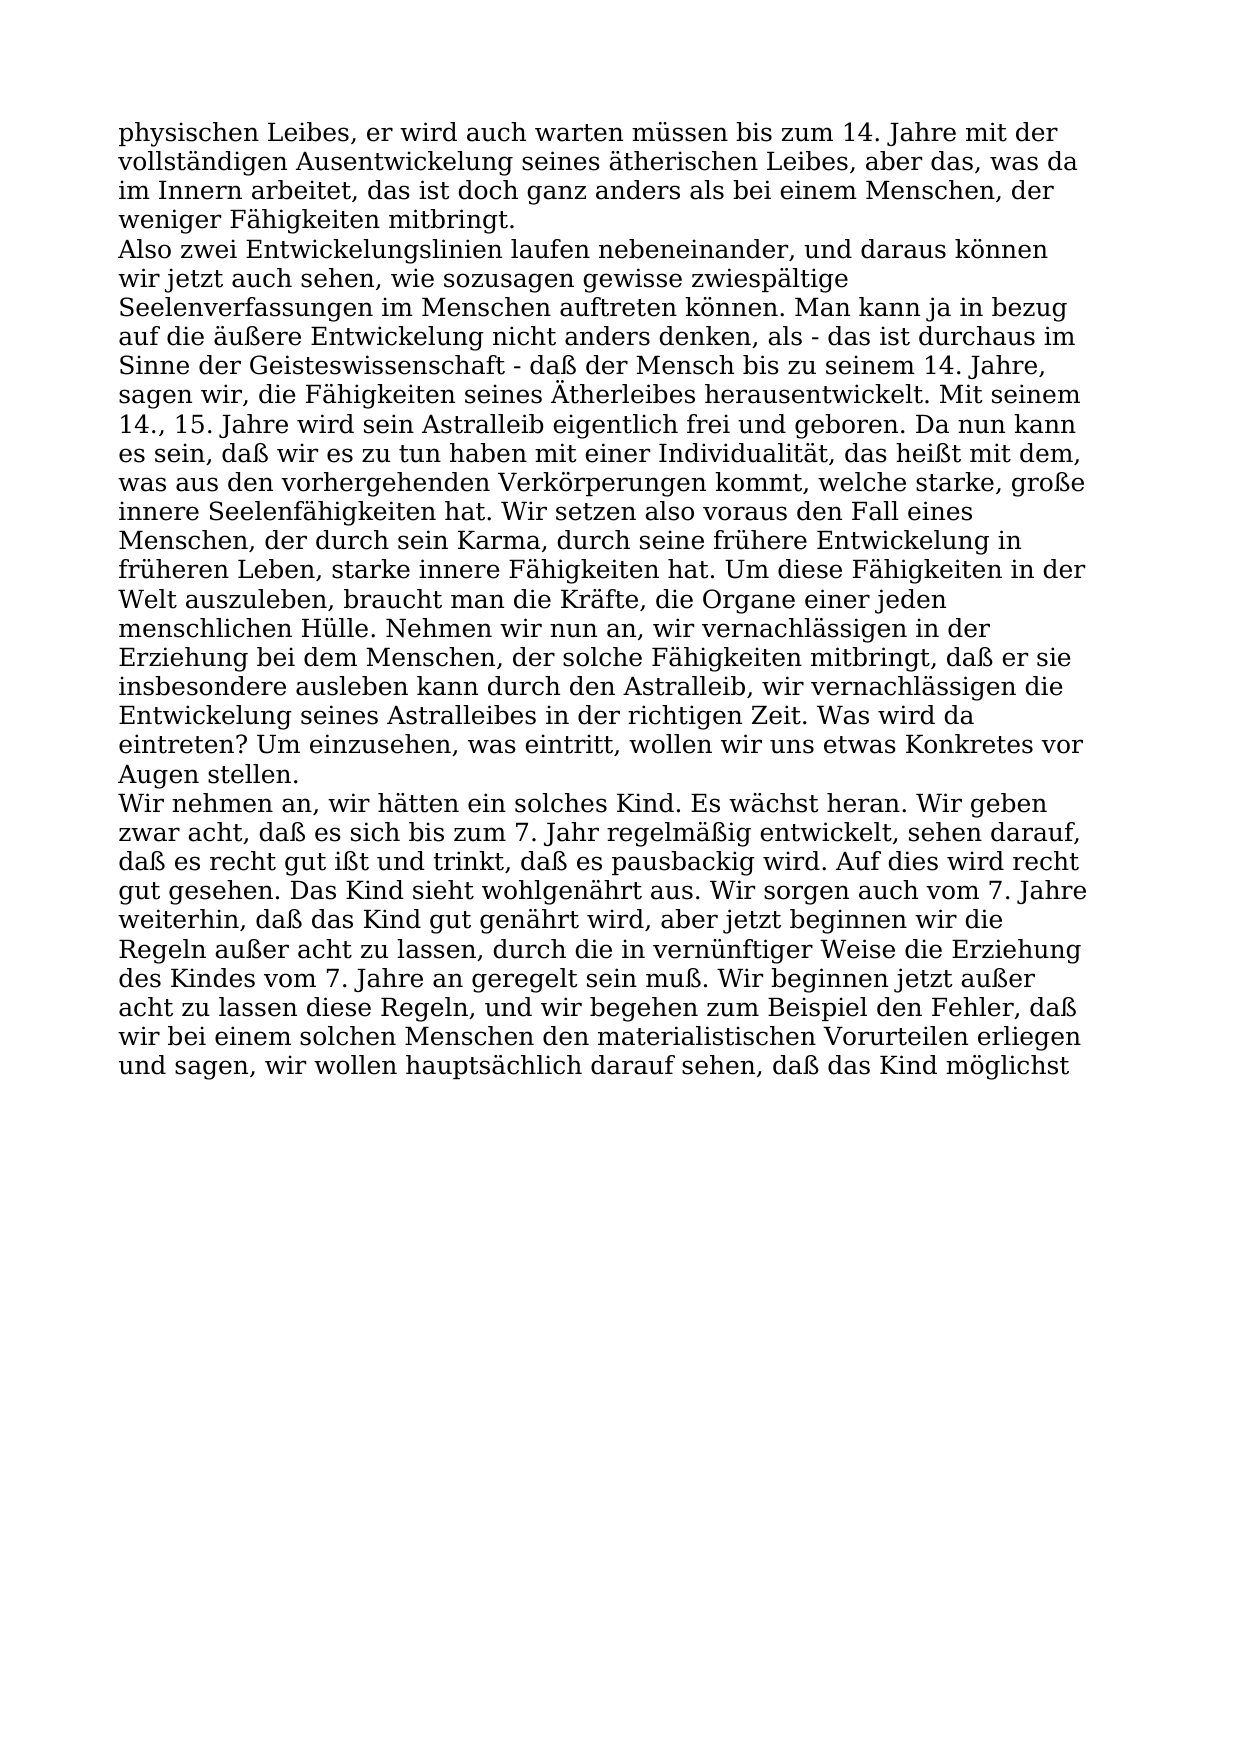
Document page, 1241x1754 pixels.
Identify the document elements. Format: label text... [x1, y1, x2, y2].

text zwar acht, daß es sich bis zum 7. Jahr regelmäßig entwickelt, sehen darauf, [118, 818, 1122, 847]
text Augen stellen. [118, 760, 1122, 789]
text physischen Leibes, er wird auch warten müssen bis zum 14. Jahre mit der [118, 118, 1122, 147]
text vollständigen Ausentwickelung seines ätherischen Leibes, aber das, was da [118, 147, 1122, 176]
text 14., 15. Jahre wird sein Astralleib eigentlich frei und geboren. Da nun kann [118, 410, 1122, 439]
text im Innern arbeitet, das ist doch ganz anders als bei einem Menschen, der [118, 176, 1122, 206]
text wir jetzt auch sehen, wie sozusagen gewisse zwiespältige [118, 264, 1122, 293]
text weiterhin, daß das Kind gut genährt wird, aber jetzt beginnen wir die [118, 906, 1122, 935]
text Seelenverfassungen im Menschen auftreten können. Man kann ja in bezug [118, 293, 1122, 322]
text gut gesehen. Das Kind sieht wohlgenährt aus. Wir sorgen auch vom 7. Jahre [118, 876, 1122, 906]
text es sein, daß wir es zu tun haben mit einer Individualität, das heißt mit dem, [118, 439, 1122, 468]
text insbesondere ausleben kann durch den Astralleib, wir vernachlässigen die [118, 672, 1122, 701]
text des Kindes vom 7. Jahre an geregelt sein muß. Wir beginnen jetzt außer [118, 964, 1122, 993]
text eintreten? Um einzusehen, was eintritt, wollen wir uns etwas Konkretes vor [118, 731, 1122, 760]
text sagen wir, die Fähigkeiten seines Ätherleibes herausentwickelt. Mit seinem [118, 381, 1122, 410]
text acht zu lassen diese Regeln, und wir begehen zum Beispiel den Fehler, daß [118, 993, 1122, 1022]
text daß es recht gut ißt und trinkt, daß es pausbackig wird. Auf dies wird recht [118, 847, 1122, 876]
text Sinne der Geisteswissenschaft - daß der Mensch bis zu seinem 14. Jahre, [118, 351, 1122, 381]
text Menschen, der durch sein Karma, durch seine frühere Entwickelung in [118, 526, 1122, 556]
text auf die äußere Entwickelung nicht anders denken, als - das ist durchaus im [118, 322, 1122, 351]
text wir bei einem solchen Menschen den materialistischen Vorurteilen erliegen [118, 1022, 1122, 1051]
text Regeln außer acht zu lassen, durch die in vernünftiger Weise die Erziehung [118, 935, 1122, 964]
text menschlichen Hülle. Nehmen wir nun an, wir vernachlässigen in der [118, 614, 1122, 643]
text und sagen, wir wollen hauptsächlich darauf sehen, daß das Kind möglichst [118, 1051, 1122, 1081]
text Entwickelung seines Astralleibes in der richtigen Zeit. Was wird da [118, 701, 1122, 731]
text innere Seelenfähigkeiten hat. Wir setzen also voraus den Fall eines [118, 497, 1122, 526]
text was aus den vorhergehenden Verkörperungen kommt, welche starke, große [118, 468, 1122, 497]
text Also zwei Entwickelungslinien laufen nebeneinander, und daraus können [118, 235, 1122, 264]
text früheren Leben, starke innere Fähigkeiten hat. Um diese Fähigkeiten in der [118, 556, 1122, 585]
text Wir nehmen an, wir hätten ein solches Kind. Es wächst heran. Wir geben [118, 789, 1122, 818]
text weniger Fähigkeiten mitbringt. [118, 206, 1122, 235]
text Welt auszuleben, braucht man die Kräfte, die Organe einer jeden [118, 585, 1122, 614]
text Erziehung bei dem Menschen, der solche Fähigkeiten mitbringt, daß er sie [118, 643, 1122, 672]
